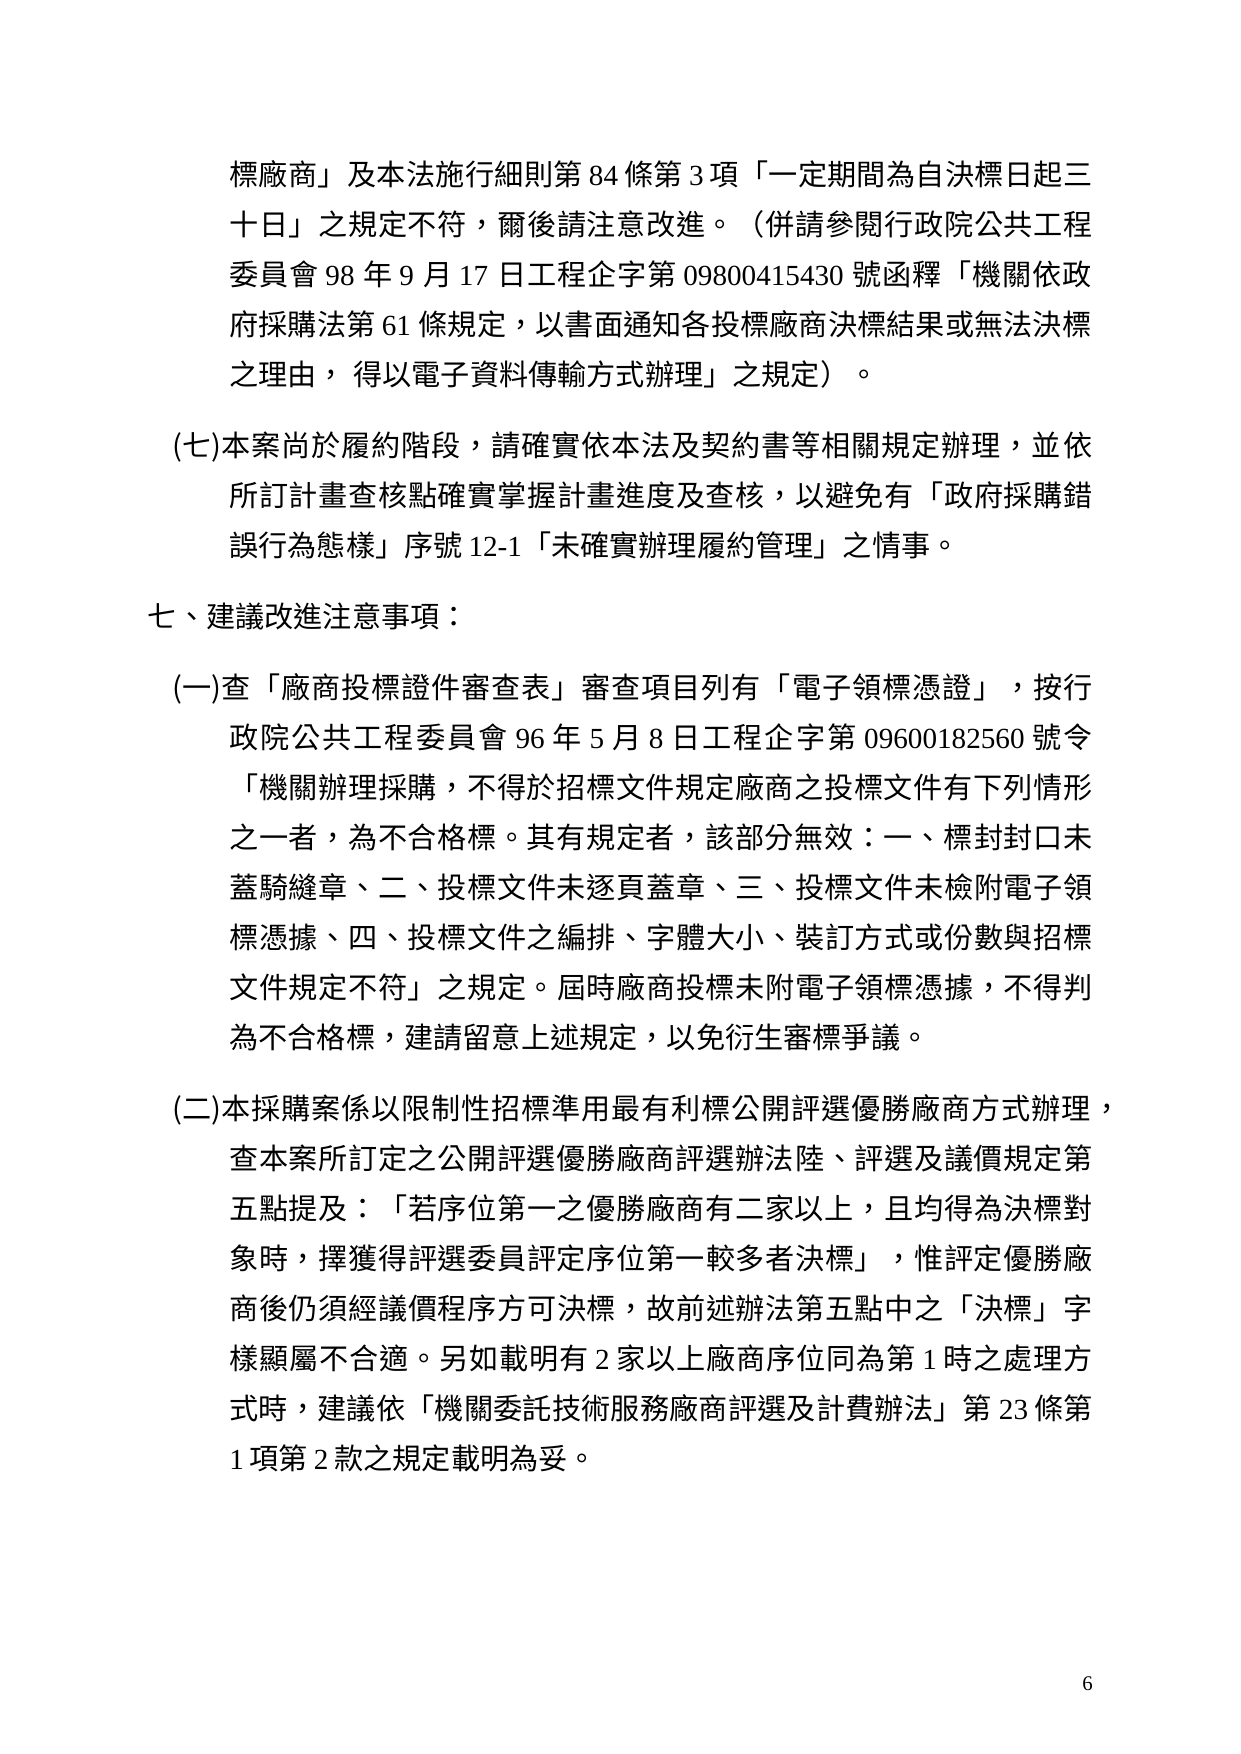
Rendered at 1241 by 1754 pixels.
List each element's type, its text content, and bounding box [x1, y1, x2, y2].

list 本採購案係以限制性招標準用最有利標公開評選優勝廠商方式辦理，查本案所訂定之公開評選優勝廠商評選辦法陸、評選及議價規定第五點提及：「若序位第一之優勝廠商有二家以上，且均得為決標對象時，擇獲得評選委員評定序位第一較多者決標」，惟評定優勝廠商後仍須經議價程序方可決標，故前述辦法第五點中之「決標」字樣顯屬不合適。另如載明有2家以上廠商序位同為第1時之處理方式時，建議依「機關委託技術服務廠商評選及計費辦法」第23條第1項第2款之規定載明為妥。 [172, 1079, 1092, 1479]
list 建議改進注意事項： [148, 587, 1092, 637]
list 查「廠商投標證件審查表」審查項目列有「電子領標憑證」，按行政院公共工程委員會96年5月8日工程企字第09600182560號令「機關辦理採購，不得於招標文件規定廠商之投標文件有下列情形之一者，為不合格標。其有規定者，該部分無效：一、標封封口未蓋騎縫章、二、投標文件未逐頁蓋章、三、投標文件未檢附電子領標憑據、四、投標文件之編排、字體大小、裝訂方式或份數與招標文件規定不符」之規定。屆時廠商投標未附電子領標憑據，不得判為不合格標，建請留意上述規定，以免衍生審標爭議。 [172, 658, 1092, 1058]
list 標廠商」及本法施行細則第84條第3項「一定期間為自決標日起三十日」之規定不符，爾後請注意改進。（併請參閱行政院公共工程委員會98 年9 月17 日工程企字第09800415430 號函釋「機關依政府採購法第61 條規定，以書面通知各投標廠商決標結果或無法決標之理由， 得以電子資料傳輸方式辦理」之規定）。 [172, 146, 1092, 396]
list 本案尚於履約階段，請確實依本法及契約書等相關規定辦理，並依所訂計畫查核點確實掌握計畫進度及查核，以避免有「政府採購錯誤行為態樣」序號12-1「未確實辦理履約管理」之情事。 [172, 417, 1092, 567]
